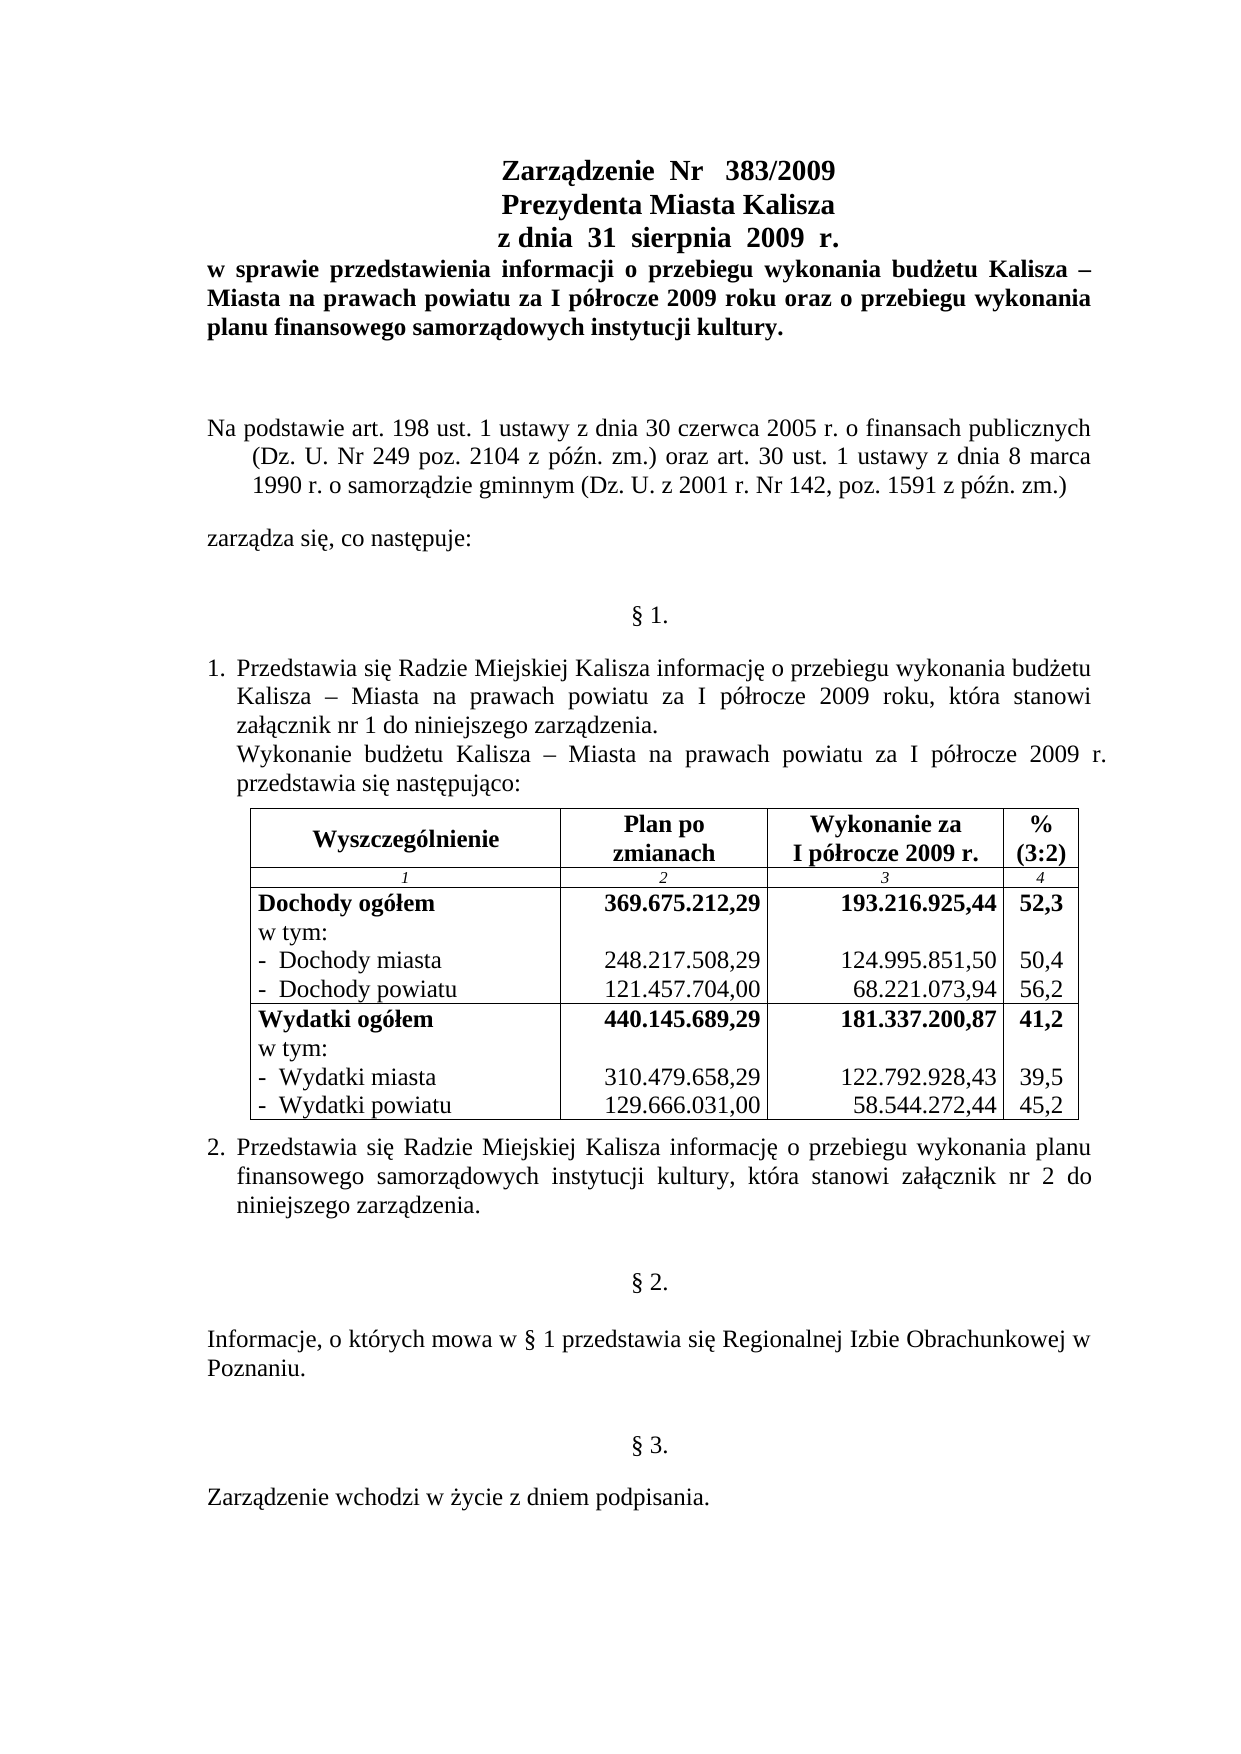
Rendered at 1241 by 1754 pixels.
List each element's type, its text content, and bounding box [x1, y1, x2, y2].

list Przedstawia się Radzie Miejskiej Kalisza informację o przebiegu wykonania budżetu Kalisza – Miasta na prawach powiatu za I półrocze 2009 roku, która stanowi załącznik nr 1 do niniejszego zarządzenia. [207, 653, 1092, 739]
table_cell Dochody ogółem [251, 888, 560, 917]
table_header % (3:2) [1004, 809, 1078, 867]
text zarządza się, co następuje: [207, 523, 1092, 552]
text Informacje, o których mowa w § 1 przedstawia się Regionalnej Izbie Obrachunkowej w Poznaniu. [207, 1324, 1092, 1382]
text § 1. [207, 600, 1092, 628]
text Zarządzenie Nr 383/2009 [244, 153, 1092, 187]
table_cell 41,2 [1004, 1004, 1078, 1033]
table_cell 193.216.925,44 [768, 888, 1003, 917]
table_cell 39,5 45,2 [1004, 1033, 1078, 1119]
table_cell w tym: - Dochody miasta - Dochody powiatu [251, 917, 560, 1003]
table_cell 3 [768, 868, 1003, 887]
text § 2. [207, 1267, 1092, 1295]
table_cell 122.792.928,43 58.544.272,44 [768, 1033, 1003, 1119]
table_cell 440.145.689,29 [561, 1004, 767, 1033]
table_cell 369.675.212,29 [561, 888, 767, 917]
table_header Wyszczególnienie [251, 809, 560, 867]
text w sprawie przedstawienia informacji o przebiegu wykonania budżetu Kalisza – Miasta na prawach powiatu za I półrocze 2009 roku oraz o przebiegu wykonania planu finansowego samorządowych instytucji kultury. [207, 254, 1092, 340]
table_cell Wydatki ogółem [251, 1004, 560, 1033]
table_header Wykonanie za I półrocze 2009 r. [768, 809, 1003, 867]
table_cell w tym: - Wydatki miasta - Wydatki powiatu [251, 1033, 560, 1119]
subtitle Na podstawie art. 198 ust. 1 ustawy z dnia 30 czerwca 2005 r. o finansach publicznych (Dz. U. Nr 249 poz. 2104 z późn. zm.) oraz art. 30 ust. 1 ustawy z dnia 8 marca 1990 r. o samorządzie gminnym (Dz. U. z 2001 r. Nr 142, poz. 1591 z późn. zm.) [207, 413, 1092, 499]
text Prezydenta Miasta Kalisza [244, 187, 1092, 221]
table_cell 181.337.200,87 [768, 1004, 1003, 1033]
table_header Plan po zmianach [561, 809, 767, 867]
table_cell 2 [561, 868, 767, 887]
table_cell 52,3 [1004, 888, 1078, 917]
table_cell 1 [251, 868, 560, 887]
text § 3. [207, 1430, 1092, 1458]
text z dnia 31 sierpnia 2009 r. [244, 221, 1092, 254]
table_cell 248.217.508,29 121.457.704,00 [561, 917, 767, 1003]
table_cell 310.479.658,29 129.666.031,00 [561, 1033, 767, 1119]
table_cell 124.995.851,50 68.221.073,94 [768, 917, 1003, 1003]
list Przedstawia się Radzie Miejskiej Kalisza informację o przebiegu wykonania planu finansowego samorządowych instytucji kultury, która stanowi załącznik nr 2 do niniejszego zarządzenia. [207, 1132, 1092, 1218]
table_cell 50,4 56,2 [1004, 917, 1078, 1003]
text Zarządzenie wchodzi w życie z dniem podpisania. [207, 1482, 1092, 1511]
text Wykonanie budżetu Kalisza – Miasta na prawach powiatu za I półrocze 2009 r. przedstawia się następująco: [236, 739, 1107, 796]
table_cell 4 [1004, 868, 1078, 887]
